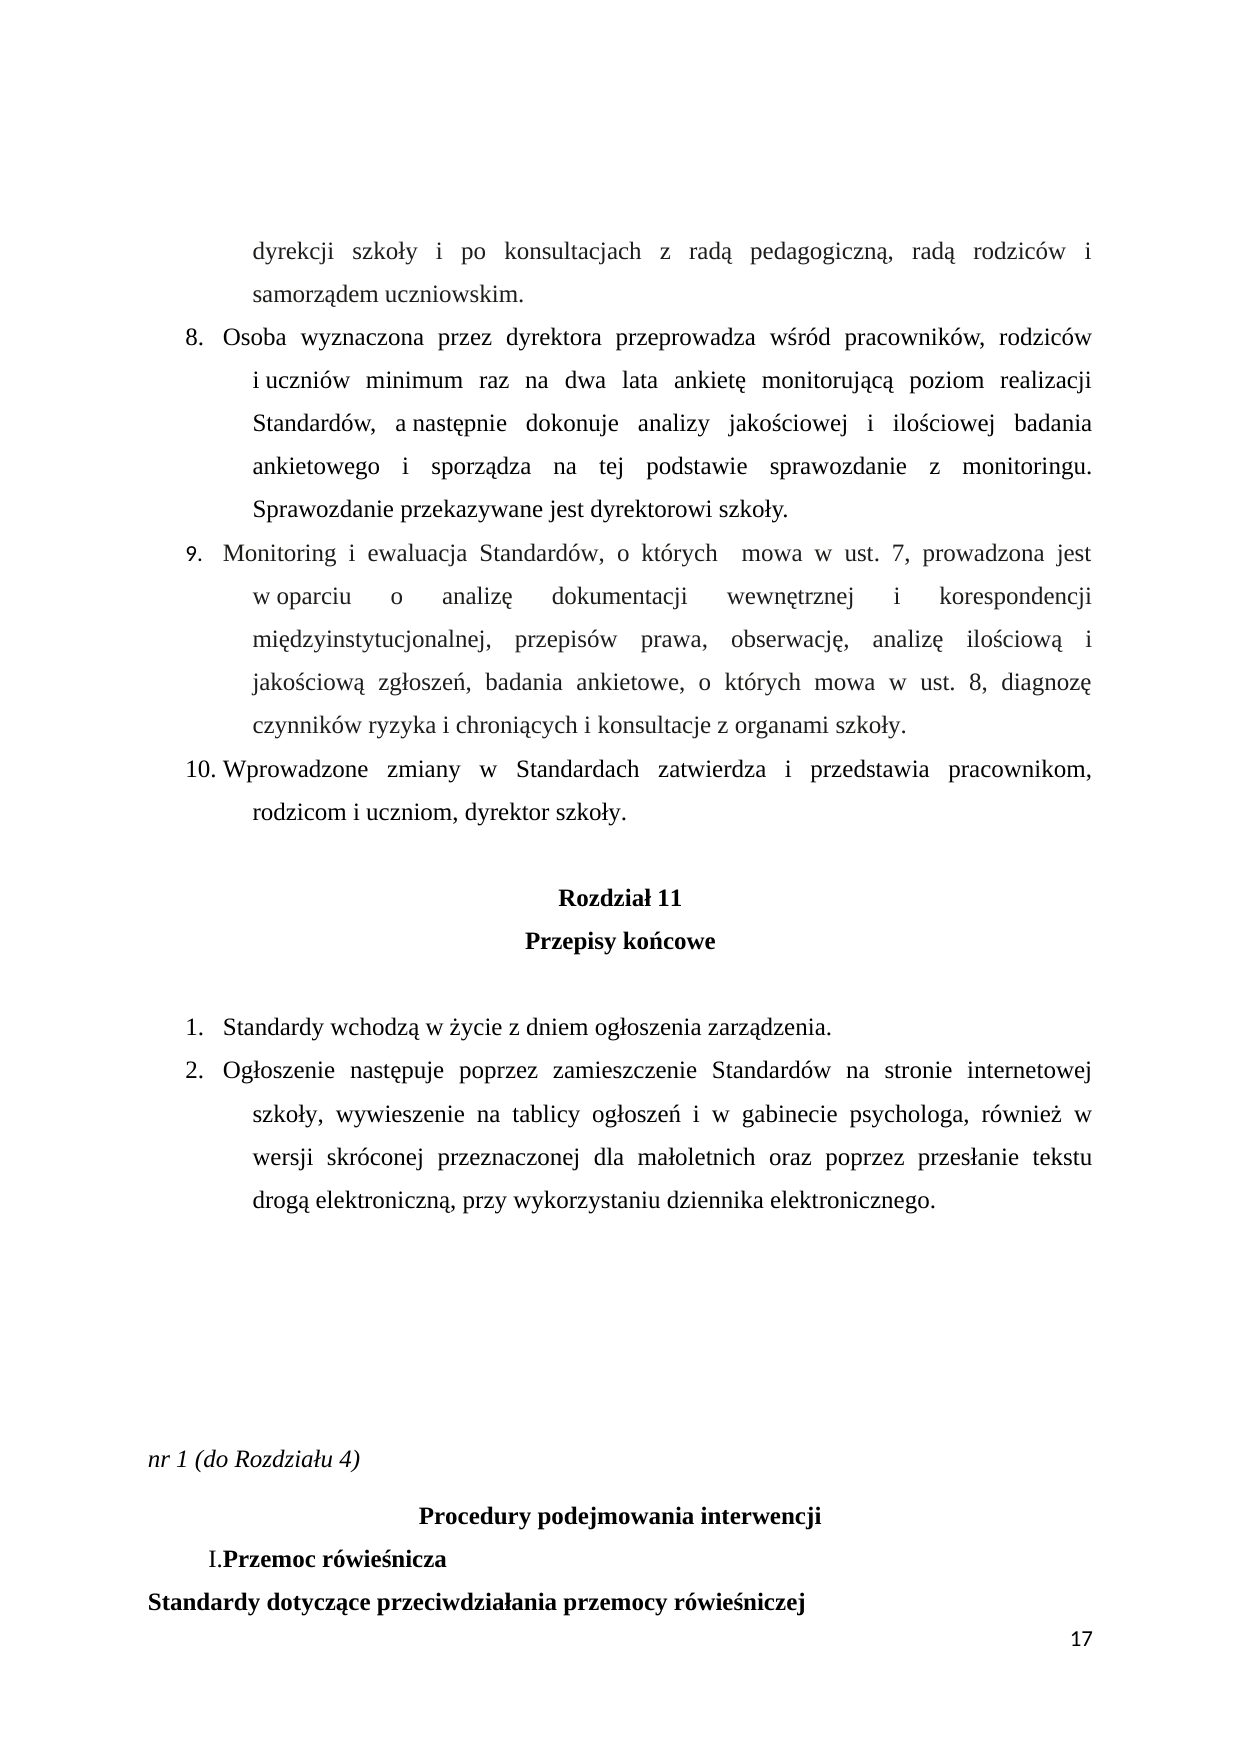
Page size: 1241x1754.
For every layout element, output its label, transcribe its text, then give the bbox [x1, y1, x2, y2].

text Procedury podejmowania interwencji [148, 1501, 1093, 1530]
text Przepisy końcowe [148, 926, 1093, 955]
text Standardy dotyczące przeciwdziałania przemocy rówieśniczej [148, 1587, 1093, 1616]
list Osoba wyznaczona przez dyrektora przeprowadza wśród pracowników, rodziców i uczniów minimum raz na dwa lata ankietę monitorującą poziom realizacji Standardów, a następnie dokonuje analizy jakościowej i ilościowej badania ankietowego i sporządza na tej podstawie sprawozdanie z monitoringu. Sprawozdanie przekazywane jest dyrektorowi szkoły. [185, 322, 1093, 523]
list Wprowadzone zmiany w Standardach zatwierdza i przedstawia pracownikom, rodzicom i uczniom, dyrektor szkoły. [185, 754, 1093, 826]
list Przemoc rówieśnicza [185, 1544, 1093, 1573]
list Standardy wchodzą w życie z dniem ogłoszenia zarządzenia. [185, 1012, 1093, 1041]
text nr 1 (do Rozdziału 4) [148, 1444, 1093, 1472]
list Monitoring i ewaluacja Standardów, o których mowa w ust. 7, prowadzona jest w oparciu o analizę dokumentacji wewnętrznej i korespondencji międzyinstytucjonalnej, przepisów prawa, obserwację, analizę ilościową i jakościową zgłoszeń, badania ankietowe, o których mowa w ust. 8, diagnozę czynników ryzyka i chroniących i konsultacje z organami szkoły. [185, 538, 1093, 739]
list dyrekcji szkoły i po konsultacjach z radą pedagogiczną, radą rodziców i samorządem uczniowskim. [185, 236, 1093, 308]
text Rozdział 11 [148, 883, 1093, 912]
list Ogłoszenie następuje poprzez zamieszczenie Standardów na stronie internetowej szkoły, wywieszenie na tablicy ogłoszeń i w gabinecie psychologa, również w wersji skróconej przeznaczonej dla małoletnich oraz poprzez przesłanie tekstu drogą elektroniczną, przy wykorzystaniu dziennika elektronicznego. [185, 1056, 1093, 1214]
